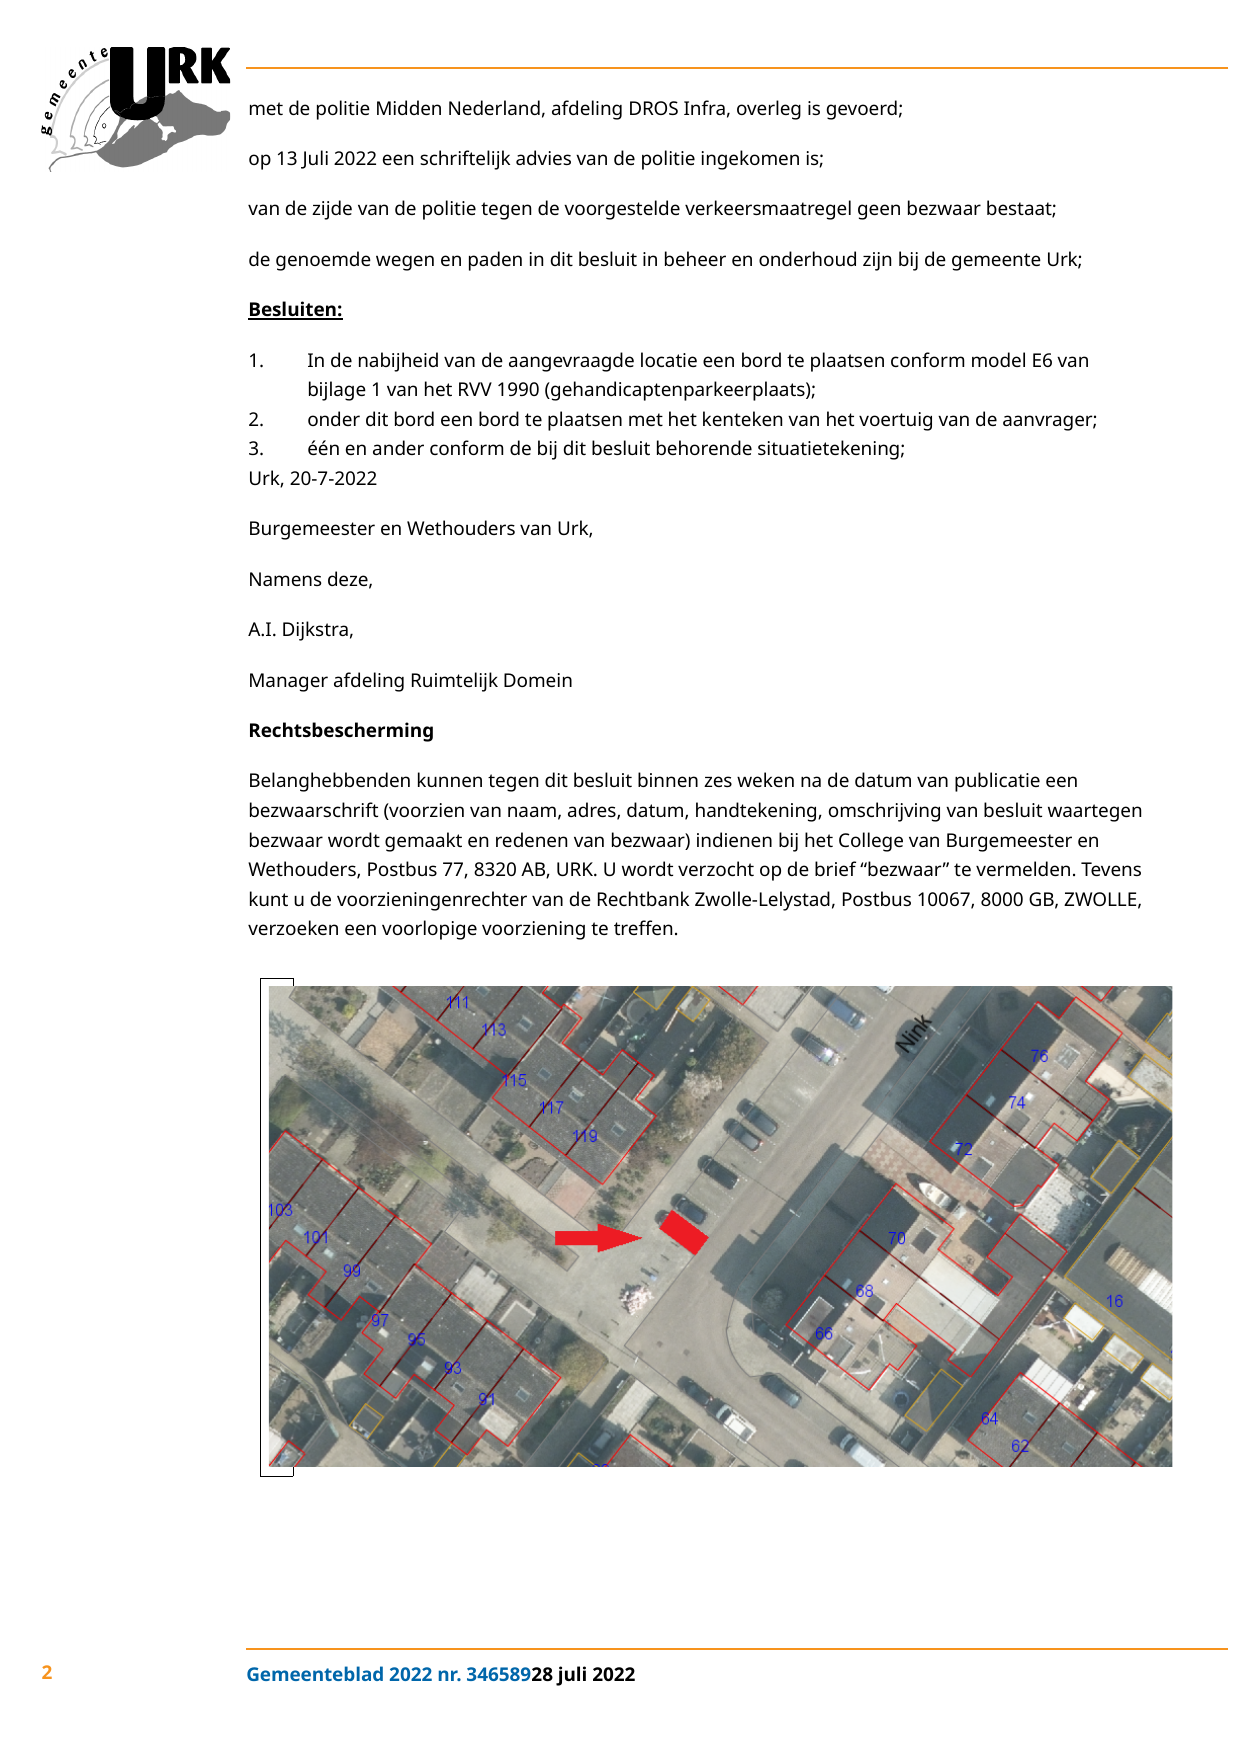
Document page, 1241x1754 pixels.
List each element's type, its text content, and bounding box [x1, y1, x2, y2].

text de genoemde wegen en paden in dit besluit in beheer en onderhoud zijn bij de gemeente Urk; [248, 246, 1152, 272]
text Burgemeester en Wethouders van Urk, [248, 516, 1152, 541]
text Namens deze, [248, 566, 1152, 592]
list onder dit bord een bord te plaatsen met het kenteken van het voertuig van de aanvrager; [248, 406, 1152, 432]
text op 13 Juli 2022 een schriftelijk advies van de politie ingekomen is; [248, 145, 1152, 171]
picture [268, 986, 1173, 1467]
picture [41, 47, 231, 172]
list één en ander conform de bij dit besluit behorende situatietekening; [248, 436, 1152, 461]
text met de politie Midden Nederland, afdeling DROS Infra, overleg is gevoerd; [248, 95, 1152, 121]
text A.I. Dijkstra, [248, 616, 1152, 642]
list In de nabijheid van de aangevraagde locatie een bord te plaatsen conform model E6 van bijlage 1 van het RVV 1990 (gehandicaptenparkeerplaats); [248, 347, 1152, 402]
text Manager afdeling Ruimtelijk Domein [248, 667, 1152, 693]
text Urk, 20-7-2022 [248, 465, 1152, 491]
text Belanghebbenden kunnen tegen dit besluit binnen zes weken na de datum van publicatie een bezwaarschrift (voorzien van naam, adres, datum, handtekening, omschrijving van besluit waartegen bezwaar wordt gemaakt en redenen van bezwaar) indienen bij het College van Burgemeester en Wethouders, Postbus 77, 8320 AB, URK. U wordt verzocht op de brief “bezwaar” te vermelden. Tevens kunt u de voorzieningenrechter van de Rechtbank Zwolle-Lelystad, Postbus 10067, 8000 GB, ZWOLLE, verzoeken een voorlopige voorziening te treffen. [248, 768, 1152, 941]
text van de zijde van de politie tegen de voorgestelde verkeersmaatregel geen bezwaar bestaat; [248, 196, 1152, 221]
text Besluiten: [248, 296, 1152, 322]
text Rechtsbescherming [248, 717, 1152, 743]
